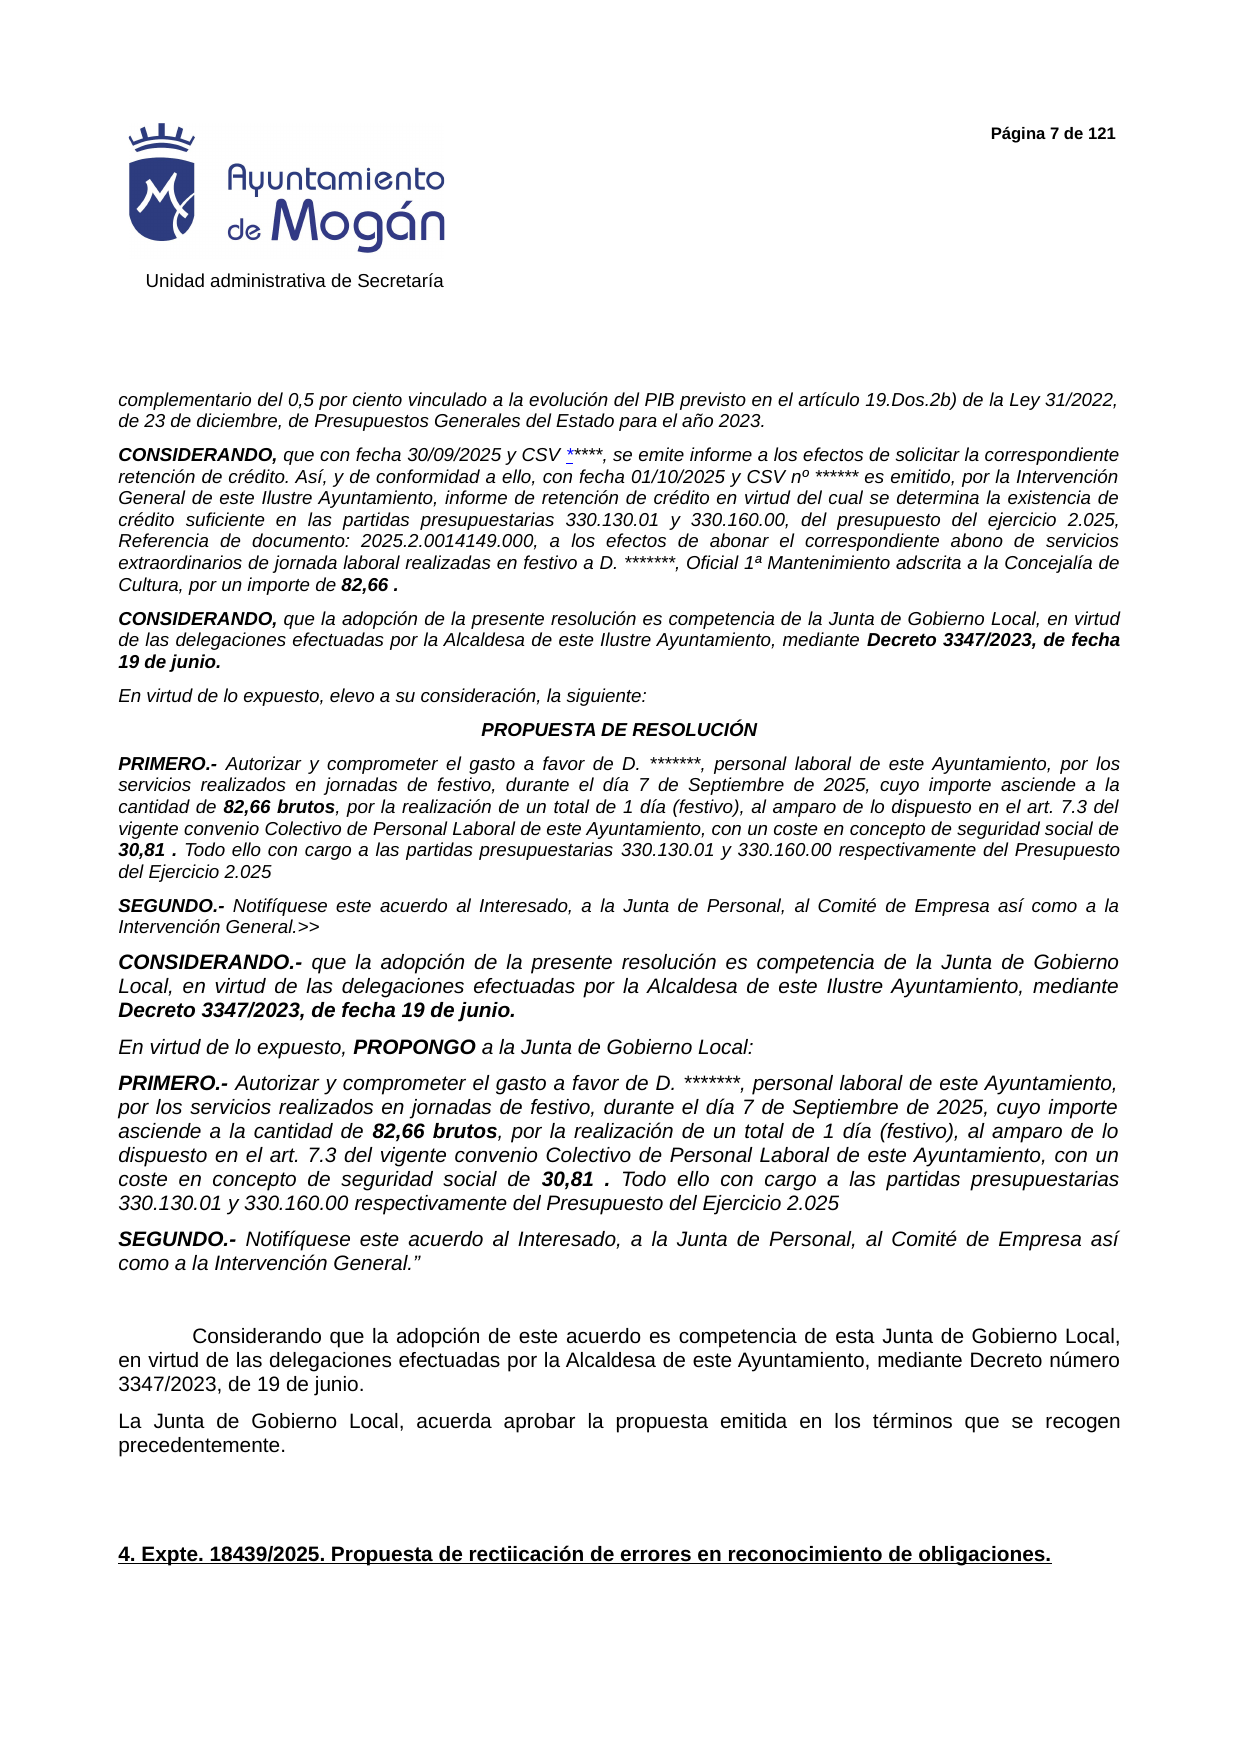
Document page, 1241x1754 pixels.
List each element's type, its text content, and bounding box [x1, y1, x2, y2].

text CONSIDERANDO.- que la adopción de la presente resolución es competencia de la Junta de Gobierno Local, en virtud de las delegaciones efectuadas por la Alcaldesa de este Ilustre Ayuntamiento, mediante Decreto 3347/2023, de fecha 19 de junio. [118, 950, 1122, 1022]
text SEGUNDO.- Notifíquese este acuerdo al Interesado, a la Junta de Personal, al Comité de Empresa así como a la Intervención General.>> [118, 894, 1122, 938]
text PRIMERO.- Autorizar y comprometer el gasto a favor de D. *******, personal laboral de este Ayuntamiento, por los servicios realizados en jornadas de festivo, durante el día 7 de Septiembre de 2025, cuyo importe asciende a la cantidad de 82,66 brutos, por la realización de un total de 1 día (festivo), al amparo de lo dispuesto en el art. 7.3 del vigente convenio Colectivo de Personal Laboral de este Ayuntamiento, con un coste en concepto de seguridad social de 30,81 . Todo ello con cargo a las partidas presupuestarias 330.130.01 y 330.160.00 respectivamente del Presupuesto del Ejercicio 2.025 [118, 1071, 1122, 1215]
text Considerando que la adopción de este acuerdo es competencia de esta Junta de Gobierno Local, en virtud de las delegaciones efectuadas por la Alcaldesa de este Ayuntamiento, mediante Decreto número 3347/2023, de 19 de junio. [118, 1324, 1122, 1396]
text SEGUNDO.- Notifíquese este acuerdo al Interesado, a la Junta de Personal, al Comité de Empresa así como a la Intervención General.” [118, 1227, 1122, 1275]
picture [128, 123, 445, 259]
text CONSIDERANDO, que la adopción de la presente resolución es competencia de la Junta de Gobierno Local, en virtud de las delegaciones efectuadas por la Alcaldesa de este Ilustre Ayuntamiento, mediante Decreto 3347/2023, de fecha 19 de junio. [118, 607, 1122, 672]
text PRIMERO.- Autorizar y comprometer el gasto a favor de D. *******, personal laboral de este Ayuntamiento, por los servicios realizados en jornadas de festivo, durante el día 7 de Septiembre de 2025, cuyo importe asciende a la cantidad de 82,66 brutos, por la realización de un total de 1 día (festivo), al amparo de lo dispuesto en el art. 7.3 del vigente convenio Colectivo de Personal Laboral de este Ayuntamiento, con un coste en concepto de seguridad social de 30,81 . Todo ello con cargo a las partidas presupuestarias 330.130.01 y 330.160.00 respectivamente del Presupuesto del Ejercicio 2.025 [118, 753, 1122, 882]
text PROPUESTA DE RESOLUCIÓN [118, 719, 1122, 740]
text 4. Expte. 18439/2025. Propuesta de rectiicación de errores en reconocimiento de obligaciones. [118, 1542, 1122, 1566]
text CONSIDERANDO, que con fecha 30/09/2025 y CSV *****, se emite informe a los efectos de solicitar la correspondiente retención de crédito. Así, y de conformidad a ello, con fecha 01/10/2025 y CSV nº ****** es emitido, por la Intervención General de este Ilustre Ayuntamiento, informe de retención de crédito en virtud del cual se determina la existencia de crédito suficiente en las partidas presupuestarias 330.130.01 y 330.160.00, del presupuesto del ejercicio 2.025, Referencia de documento: 2025.2.0014149.000, a los efectos de abonar el correspondiente abono de servicios extraordinarios de jornada laboral realizadas en festivo a D. *******, Oficial 1ª Mantenimiento adscrita a la Concejalía de Cultura, por un importe de 82,66 . [118, 444, 1122, 595]
text En virtud de lo expuesto, PROPONGO a la Junta de Gobierno Local: [118, 1034, 1122, 1058]
text complementario del 0,5 por ciento vinculado a la evolución del PIB previsto en el artículo 19.Dos.2b) de la Ley 31/2022, de 23 de diciembre, de Presupuestos Generales del Estado para el año 2023. [118, 388, 1122, 431]
text La Junta de Gobierno Local, acuerda aprobar la propuesta emitida en los términos que se recogen precedentemente. [118, 1408, 1122, 1456]
text En virtud de lo expuesto, elevo a su consideración, la siguiente: [118, 684, 1122, 706]
